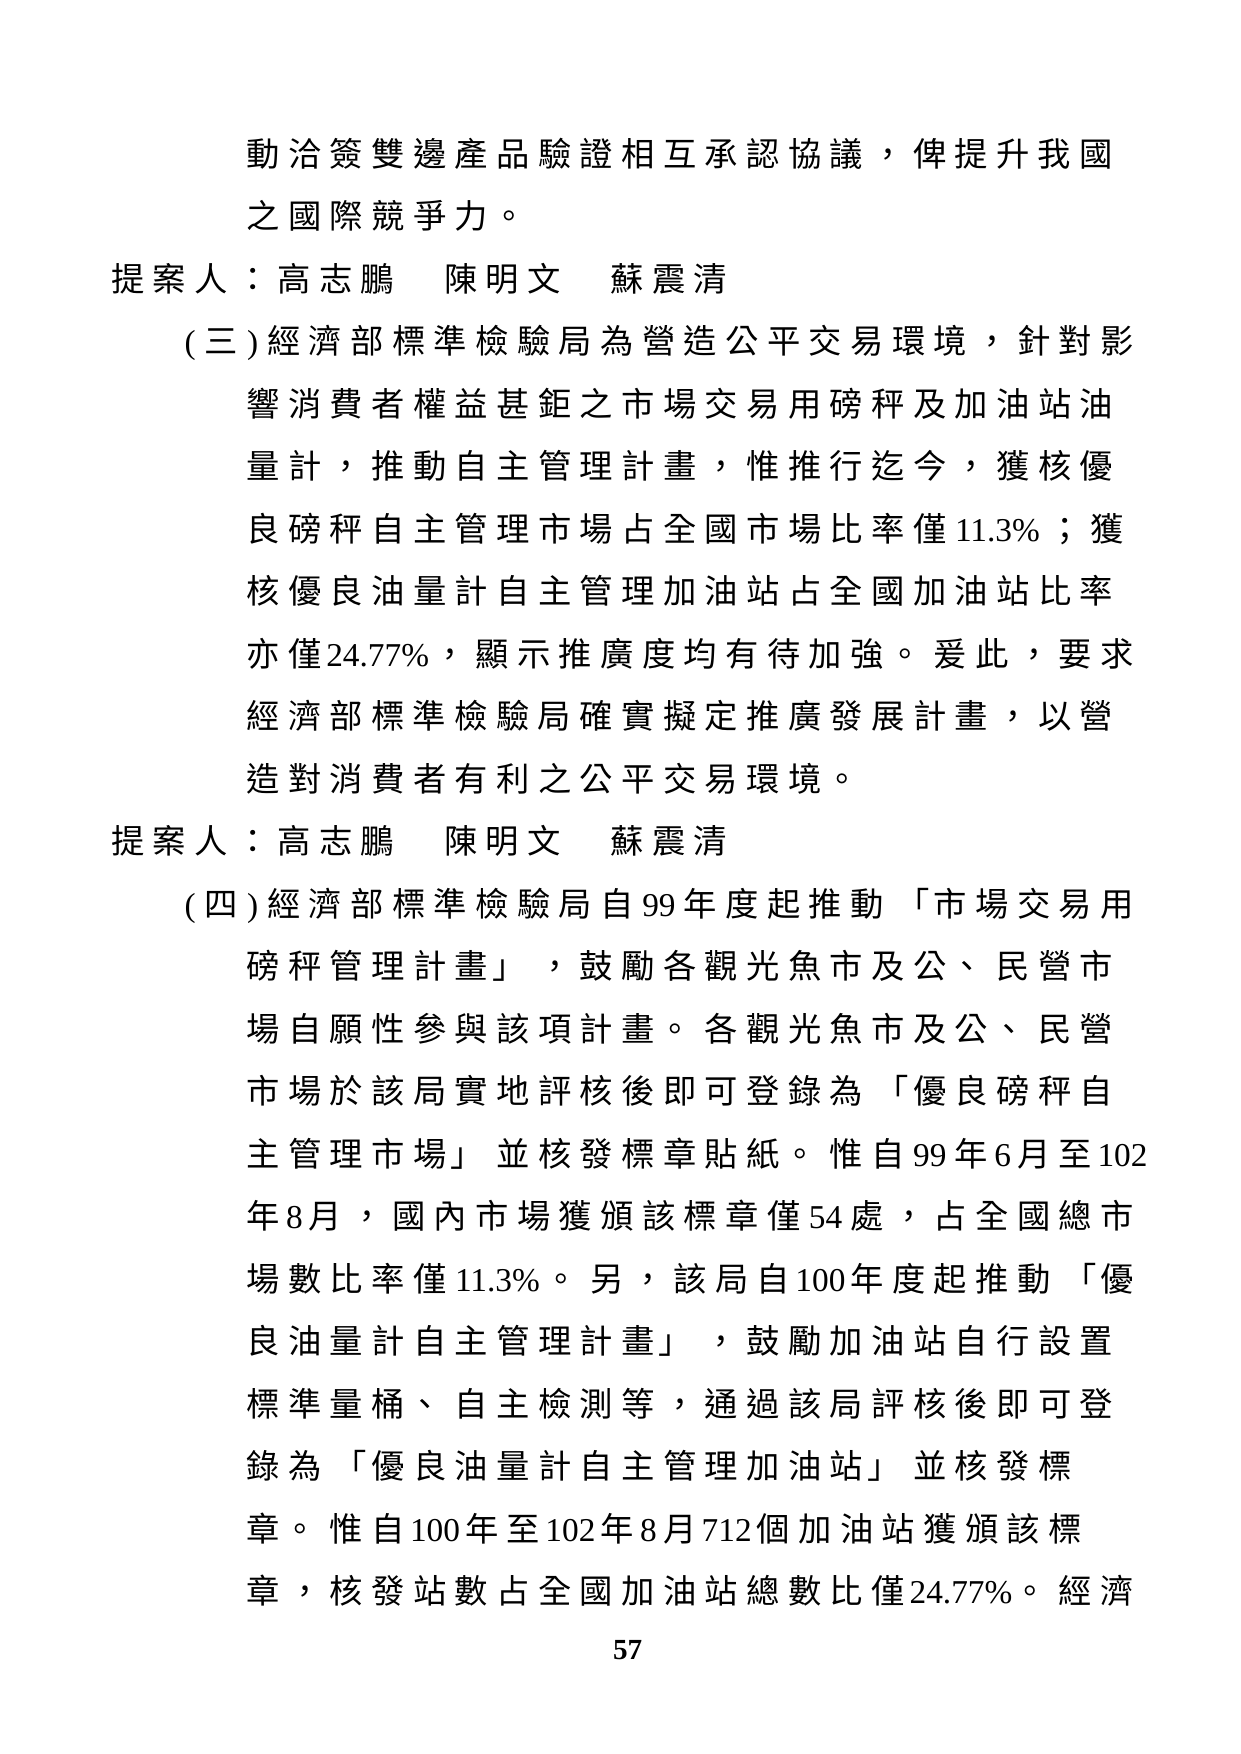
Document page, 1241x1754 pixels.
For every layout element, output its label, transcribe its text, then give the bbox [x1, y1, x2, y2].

text 提案人：高志鵬 陳明文 蘇震清 [107, 798, 1044, 860]
text 動洽簽雙邊產品驗證相互承認協議，俾提升我國之國際競爭力。 [176, 110, 1148, 235]
text (四)經濟部標準檢驗局自99年度起推動「市場交易用磅秤管理計畫」，鼓勵各觀光魚市及公、民營市場自願性參與該項計畫。各觀光魚市及公、民營市場於該局實地評核後即可登錄為「優良磅秤自主管理市場」並核發標章貼紙。惟自99年6月至102年8月，國內市場獲頒該標章僅54處，占全國總市場數比率僅11.3%。另，該局自100年度起推動「優良油量計自主管理計畫」，鼓勵加油站自行設置標準量桶、自主檢測等，通過該局評核後即可登錄為「優良油量計自主管理加油站」並核發標章。惟自100年至102年8月712個加油站獲頒該標章，核發站數占全國加油站總數比僅24.77%。經濟 [176, 860, 1148, 1610]
text (三)經濟部標準檢驗局為營造公平交易環境，針對影響消費者權益甚鉅之市場交易用磅秤及加油站油量計，推動自主管理計畫，惟推行迄今，獲核優良磅秤自主管理市場占全國市場比率僅11.3%；獲核優良油量計自主管理加油站占全國加油站比率亦僅24.77%，顯示推廣度均有待加強。爰此，要求經濟部標準檢驗局確實擬定推廣發展計畫，以營造對消費者有利之公平交易環境。 [176, 298, 1148, 798]
text 提案人：高志鵬 陳明文 蘇震清 [107, 235, 1044, 298]
